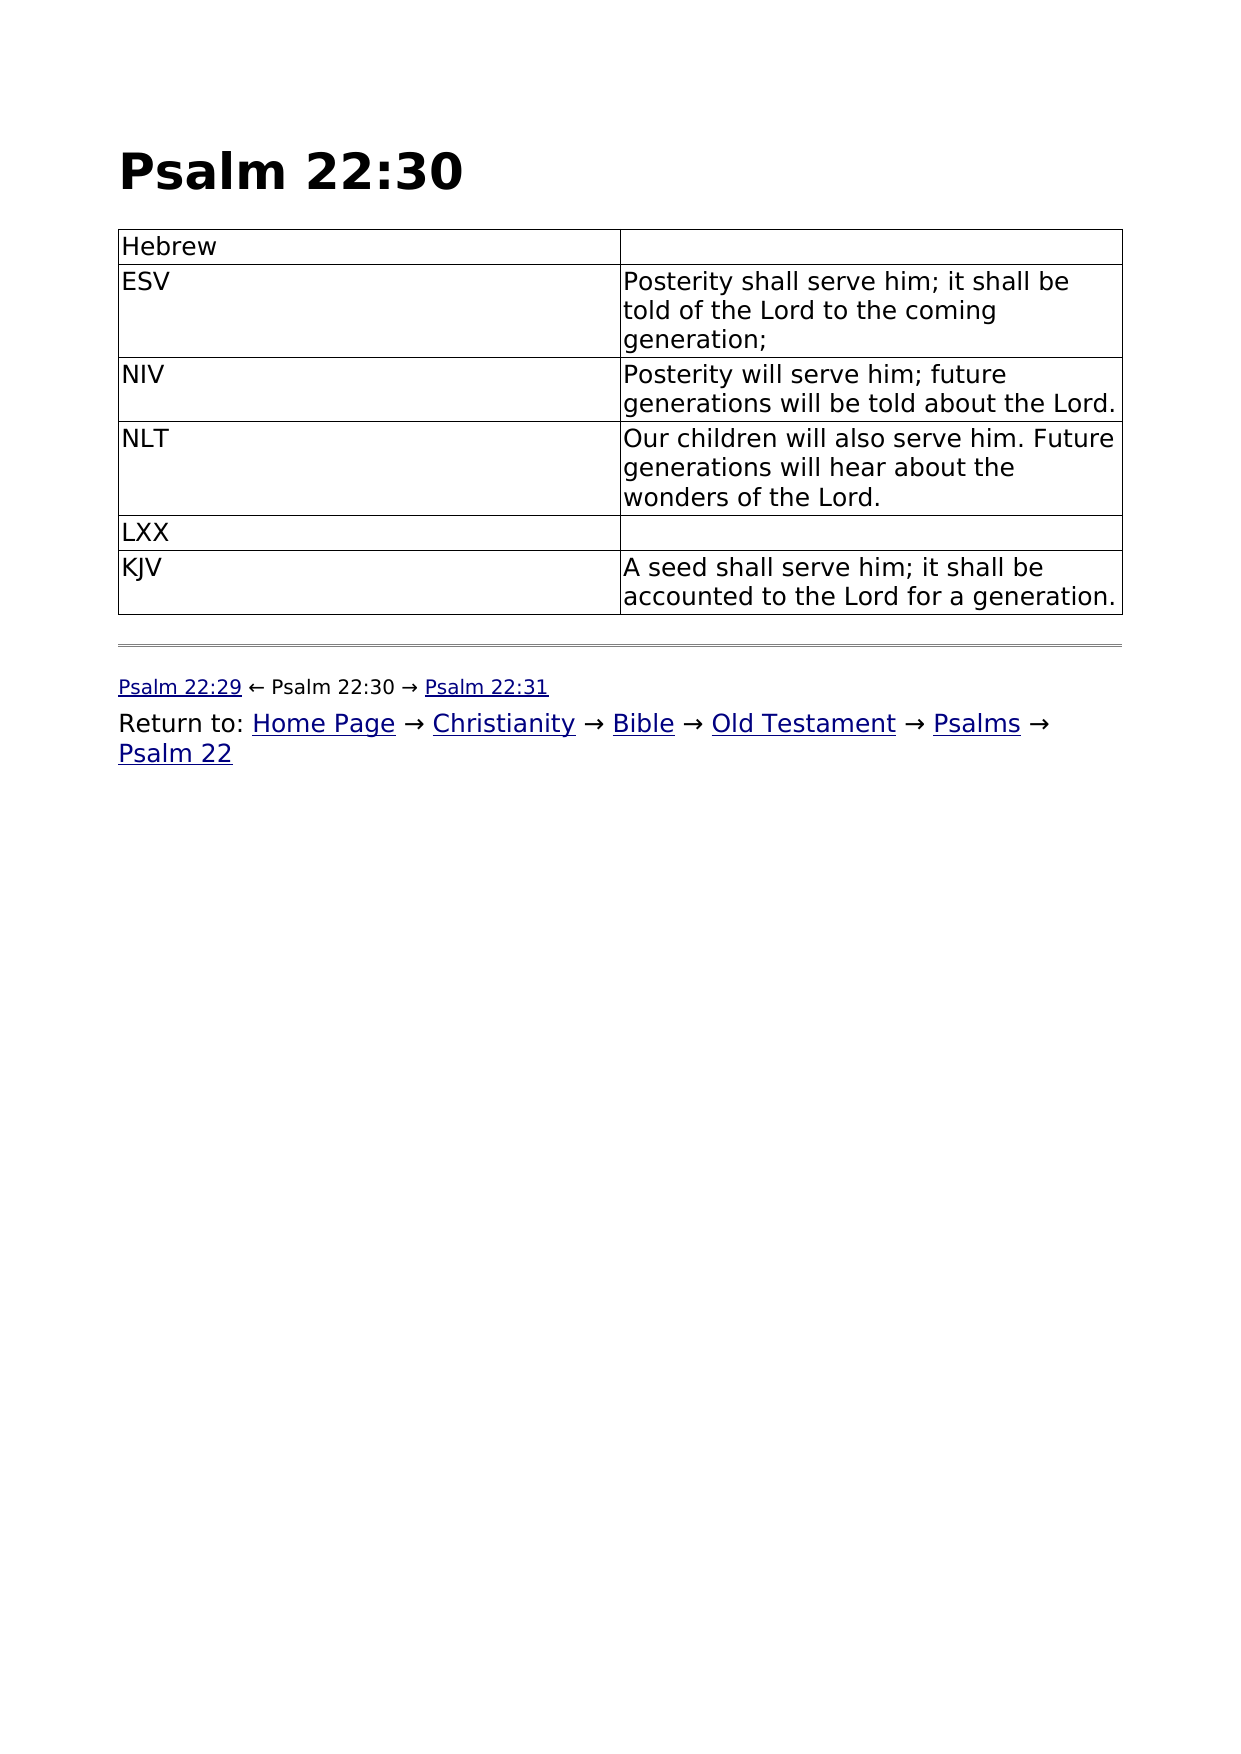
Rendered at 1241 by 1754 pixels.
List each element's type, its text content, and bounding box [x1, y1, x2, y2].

table_cell Our children will also serve him. Future generations will hear about the wonders of the Lord. [621, 422, 1122, 515]
table_header Hebrew [119, 230, 620, 264]
table_cell ESV [119, 265, 620, 357]
table_cell NIV [119, 358, 620, 421]
text Return to: Home Page → Christianity → Bible → Old Testament → Psalms → Psalm 22 [118, 709, 1122, 768]
table_cell LXX [119, 516, 620, 550]
table_cell A seed shall serve him; it shall be accounted to the Lord for a generation. [621, 551, 1122, 614]
table_cell NLT [119, 422, 620, 515]
text Psalm 22:29 ← Psalm 22:30 → Psalm 22:31 [118, 676, 1122, 709]
table_cell KJV [119, 551, 620, 614]
table_cell Posterity shall serve him; it shall be told of the Lord to the coming generation; [621, 265, 1122, 357]
table_cell Posterity will serve him; future generations will be told about the Lord. [621, 358, 1122, 421]
table_cell [621, 516, 1122, 550]
subtitle Psalm 22:30 [118, 143, 1122, 201]
table_header [621, 230, 1122, 264]
